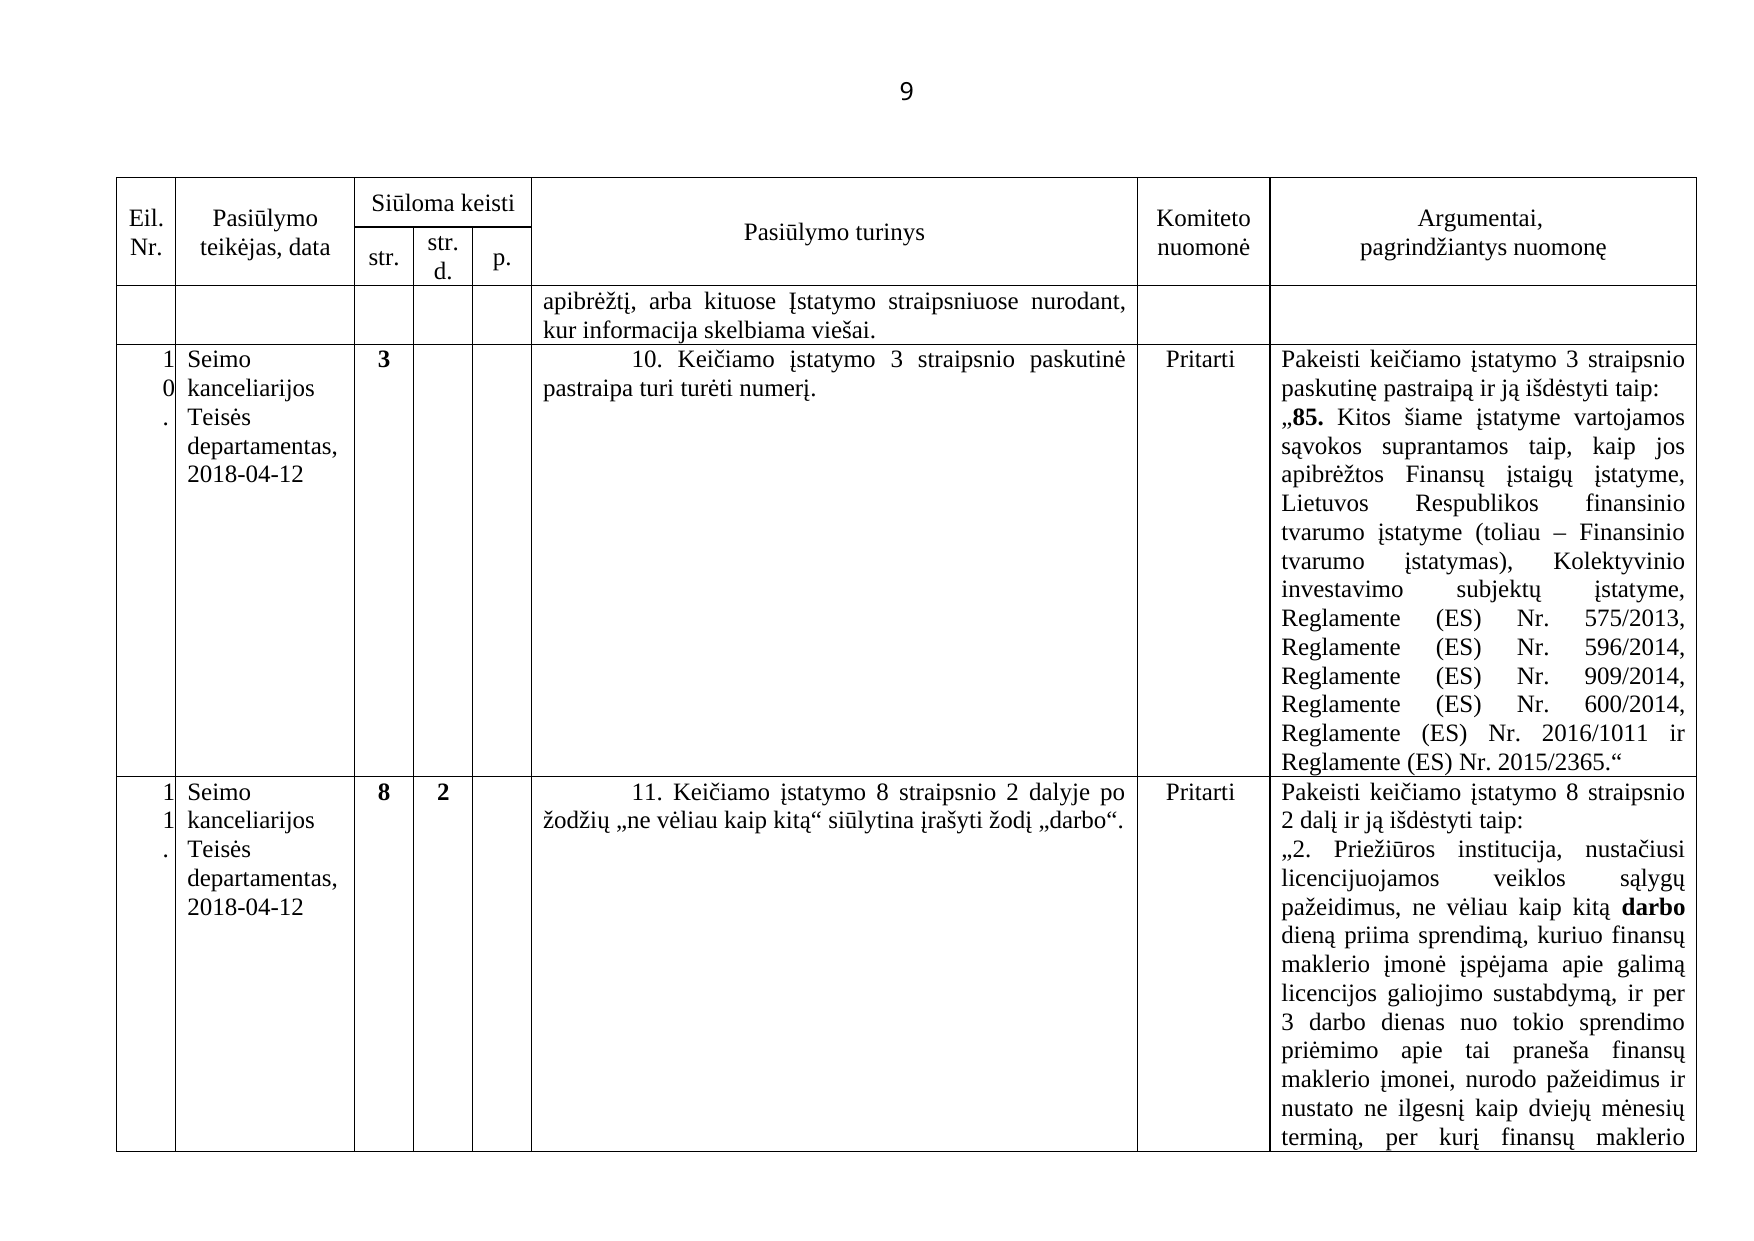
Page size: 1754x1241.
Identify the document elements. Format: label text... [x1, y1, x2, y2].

table_cell [1271, 286, 1696, 343]
table_cell Pakeisti keičiamo įstatymo 8 straipsnio 2 dalį ir ją išdėstyti taip: „2. Priežiūros institucija, nustačiusi licencijuojamos veiklos sąlygų pažeidimus, ne vėliau kaip kitą darbo dieną priima sprendimą, kuriuo finansų maklerio įmonė įspėjama apie galimą licencijos galiojimo sustabdymą, ir per 3 darbo dienas nuo tokio sprendimo priėmimo apie tai praneša finansų maklerio įmonei, nurodo pažeidimus ir nustato ne ilgesnį kaip dviejų mėnesių terminą, per kurį finansų maklerio [1271, 777, 1696, 1151]
table_cell Pritarti [1138, 345, 1269, 776]
table_cell p. [473, 228, 531, 285]
table_header Eil. Nr. [117, 178, 175, 285]
table_cell str. [355, 228, 413, 285]
table_cell [117, 345, 175, 776]
table_cell 2 [414, 777, 472, 1151]
table_header Siūloma keisti [355, 178, 531, 226]
table_cell [473, 286, 531, 343]
table_cell Seimo kanceliarijos Teisės departamentas, 2018-04-12 [176, 345, 354, 776]
table_cell [117, 777, 175, 1151]
table_header Komiteto nuomonė [1138, 178, 1269, 285]
table_cell 3 [355, 345, 413, 776]
table_cell Pakeisti keičiamo įstatymo 3 straipsnio paskutinę pastraipą ir ją išdėstyti taip: „85. Kitos šiame įstatyme vartojamos sąvokos suprantamos taip, kaip jos apibrėžtos Finansų įstaigų įstatyme, Lietuvos Respublikos finansinio tvarumo įstatyme (toliau – Finansinio tvarumo įstatymas), Kolektyvinio investavimo subjektų įstatyme, Reglamente (ES) Nr. 575/2013, Reglamente (ES) Nr. 596/2014, Reglamente (ES) Nr. 909/2014, Reglamente (ES) Nr. 600/2014, Reglamente (ES) Nr. 2016/1011 ir Reglamente (ES) Nr. 2015/2365.“ [1271, 345, 1696, 776]
table_cell [355, 286, 413, 343]
table_cell Pritarti [1138, 777, 1269, 1151]
table_cell [414, 286, 472, 343]
table_cell [176, 286, 354, 343]
table_cell [1138, 286, 1269, 343]
table_cell [117, 286, 175, 343]
table_cell str. d. [414, 228, 472, 285]
table_cell [473, 345, 531, 776]
table_cell 8 [355, 777, 413, 1151]
table_header Pasiūlymo teikėjas, data [176, 178, 354, 285]
table_cell 11. Keičiamo įstatymo 8 straipsnio 2 dalyje po žodžių „ne vėliau kaip kitą“ siūlytina įrašyti žodį „darbo“. [532, 777, 1137, 1151]
table_cell 10. Keičiamo įstatymo 3 straipsnio paskutinė pastraipa turi turėti numerį. [532, 345, 1137, 776]
table_header Argumentai, pagrindžiantys nuomonę [1271, 178, 1696, 285]
table_cell apibrėžtį, arba kituose Įstatymo straipsniuose nurodant, kur informacija skelbiama viešai. [532, 286, 1137, 343]
table_cell [414, 345, 472, 776]
table_header Pasiūlymo turinys [532, 178, 1137, 285]
table_cell [473, 777, 531, 1151]
table_cell Seimo kanceliarijos Teisės departamentas, 2018-04-12 [176, 777, 354, 1151]
